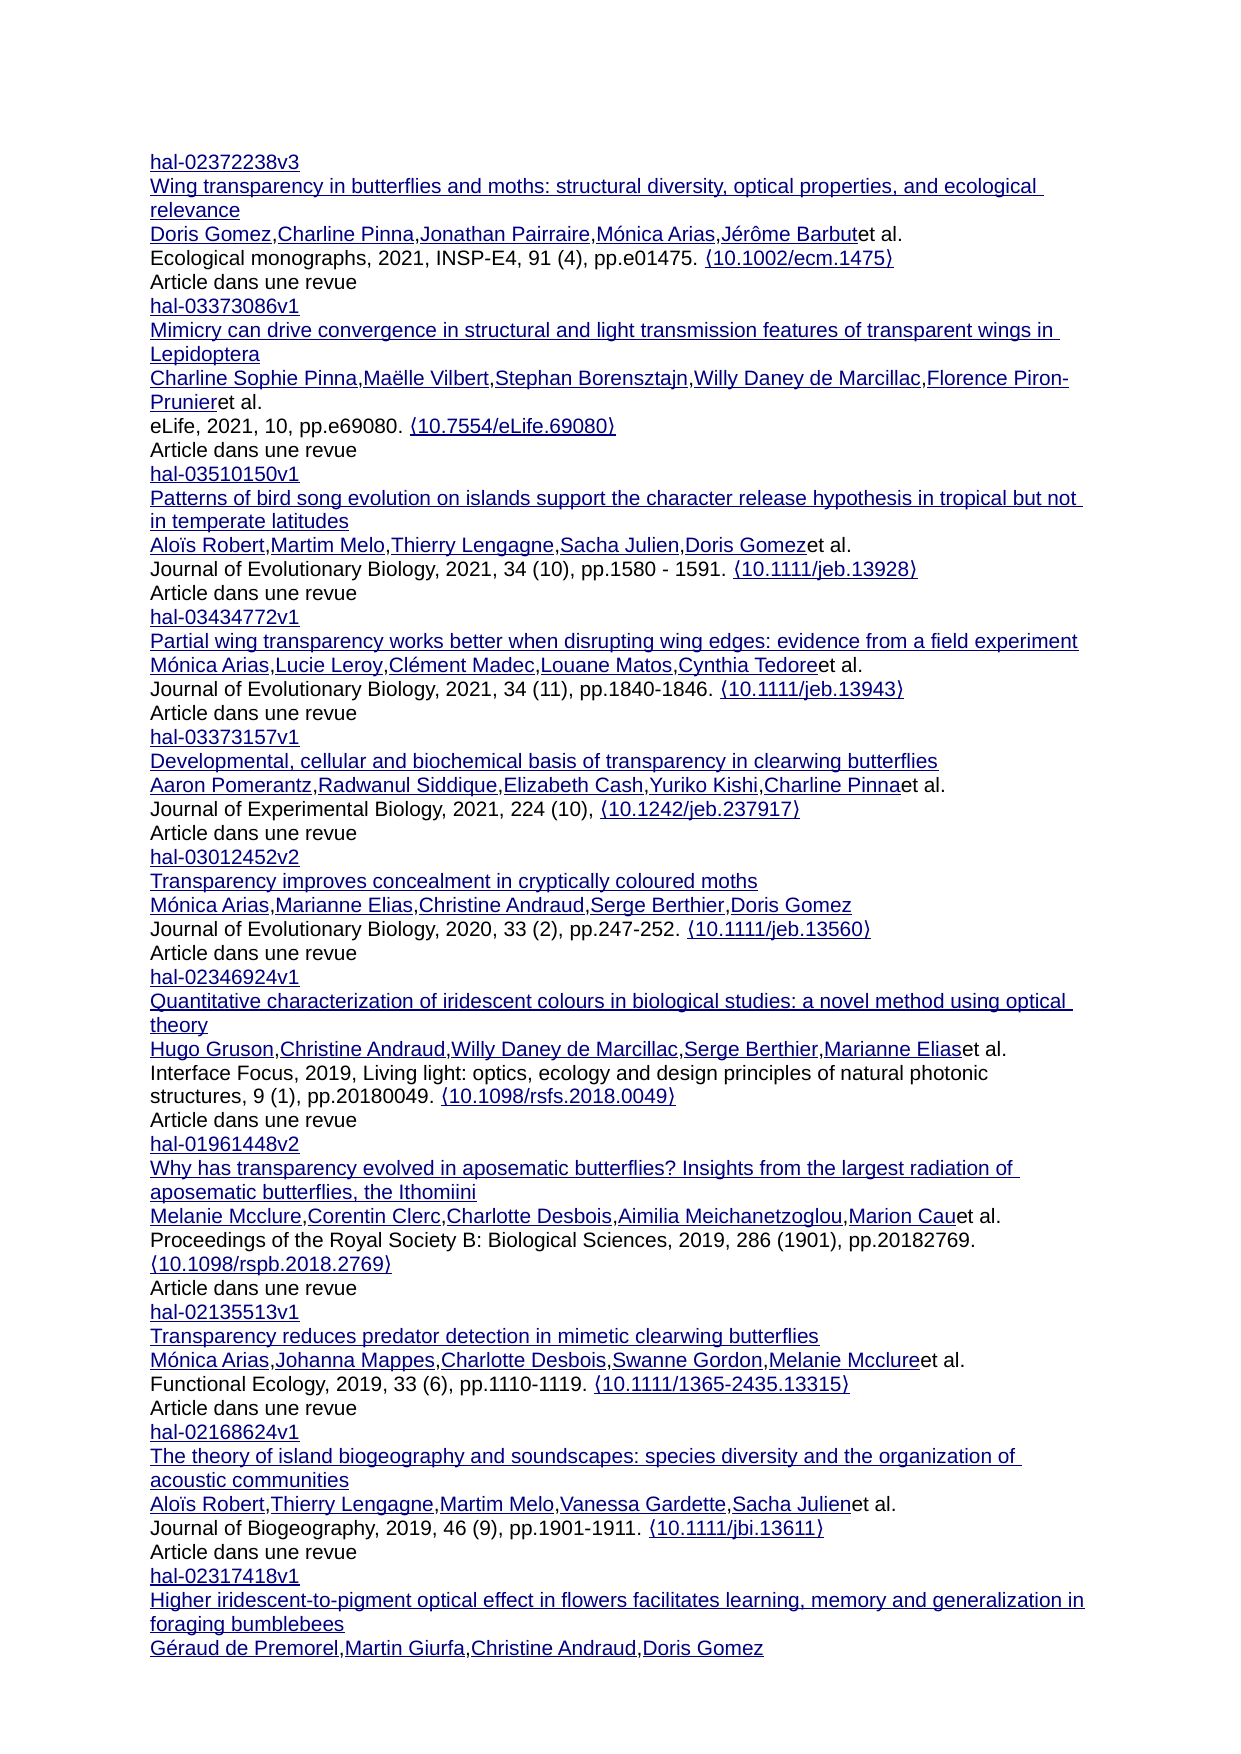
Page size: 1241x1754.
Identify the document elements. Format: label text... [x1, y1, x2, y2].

table_cell Patterns of bird song evolution on islands support the character release hypothesis in tropical but not in temperate latitudes Aloïs Robert,Martim Melo,Thierry Lengagne,Sacha Julien,Doris Gomezet al. Journal of Evolutionary Biology, 2021, 34 (10), pp.1580 - 1591. ⟨10.1111/jeb.13928⟩ Article dans une revue hal-03434772v1 [150, 485, 1090, 629]
table_cell Why has transparency evolved in aposematic butterflies? Insights from the largest radiation of aposematic butterflies, the Ithomiini Melanie Mcclure,Corentin Clerc,Charlotte Desbois,Aimilia Meichanetzoglou,Marion Cauet al. Proceedings of the Royal Society B: Biological Sciences, 2019, 286 (1901), pp.20182769. ⟨10.1098/rspb.2018.2769⟩ Article dans une revue hal-02135513v1 [150, 1156, 1090, 1324]
table_cell Developmental, cellular and biochemical basis of transparency in clearwing butterflies Aaron Pomerantz,Radwanul Siddique,Elizabeth Cash,Yuriko Kishi,Charline Pinnaet al. Journal of Experimental Biology, 2021, 224 (10), ⟨10.1242/jeb.237917⟩ Article dans une revue hal-03012452v2 [150, 749, 1090, 869]
table_cell Transparency improves concealment in cryptically coloured moths Mónica Arias,Marianne Elias,Christine Andraud,Serge Berthier,Doris Gomez Journal of Evolutionary Biology, 2020, 33 (2), pp.247-252. ⟨10.1111/jeb.13560⟩ Article dans une revue hal-02346924v1 [150, 869, 1090, 988]
table_cell The theory of island biogeography and soundscapes: species diversity and the organization of acoustic communities Aloïs Robert,Thierry Lengagne,Martim Melo,Vanessa Gardette,Sacha Julienet al. Journal of Biogeography, 2019, 46 (9), pp.1901-1911. ⟨10.1111/jbi.13611⟩ Article dans une revue hal-02317418v1 [150, 1444, 1090, 1587]
table_cell Partial wing transparency works better when disrupting wing edges: evidence from a field experiment Mónica Arias,Lucie Leroy,Clément Madec,Louane Matos,Cynthia Tedoreet al. Journal of Evolutionary Biology, 2021, 34 (11), pp.1840-1846. ⟨10.1111/jeb.13943⟩ Article dans une revue hal-03373157v1 [150, 629, 1090, 749]
table_cell Transparency reduces predator detection in mimetic clearwing butterflies Mónica Arias,Johanna Mappes,Charlotte Desbois,Swanne Gordon,Melanie Mcclureet al. Functional Ecology, 2019, 33 (6), pp.1110-1119. ⟨10.1111/1365-2435.13315⟩ Article dans une revue hal-02168624v1 [150, 1324, 1090, 1444]
table_cell Wing transparency in butterflies and moths: structural diversity, optical properties, and ecological relevance Doris Gomez,Charline Pinna,Jonathan Pairraire,Mónica Arias,Jérôme Barbutet al. Ecological monographs, 2021, INSP-E4, 91 (4), pp.e01475. ⟨10.1002/ecm.1475⟩ Article dans une revue hal-03373086v1 [150, 174, 1090, 318]
table_cell Mimicry can drive convergence in structural and light transmission features of transparent wings in Lepidoptera Charline Sophie Pinna,Maëlle Vilbert,Stephan Borensztajn,Willy Daney de Marcillac,Florence Piron-Prunieret al. eLife, 2021, 10, pp.e69080. ⟨10.7554/eLife.69080⟩ Article dans une revue hal-03510150v1 [150, 318, 1090, 485]
table_cell Quantitative characterization of iridescent colours in biological studies: a novel method using optical theory Hugo Gruson,Christine Andraud,Willy Daney de Marcillac,Serge Berthier,Marianne Eliaset al. Interface Focus, 2019, Living light: optics, ecology and design principles of natural photonic structures, 9 (1), pp.20180049. ⟨10.1098/rsfs.2018.0049⟩ Article dans une revue hal-01961448v2 [150, 989, 1090, 1156]
table_cell Higher iridescent-to-pigment optical effect in flowers facilitates learning, memory and generalization in foraging bumblebees Géraud de Premorel,Martin Giurfa,Christine Andraud,Doris Gomez [150, 1588, 1090, 1659]
table_cell hal-02372238v3 [150, 150, 1090, 174]
